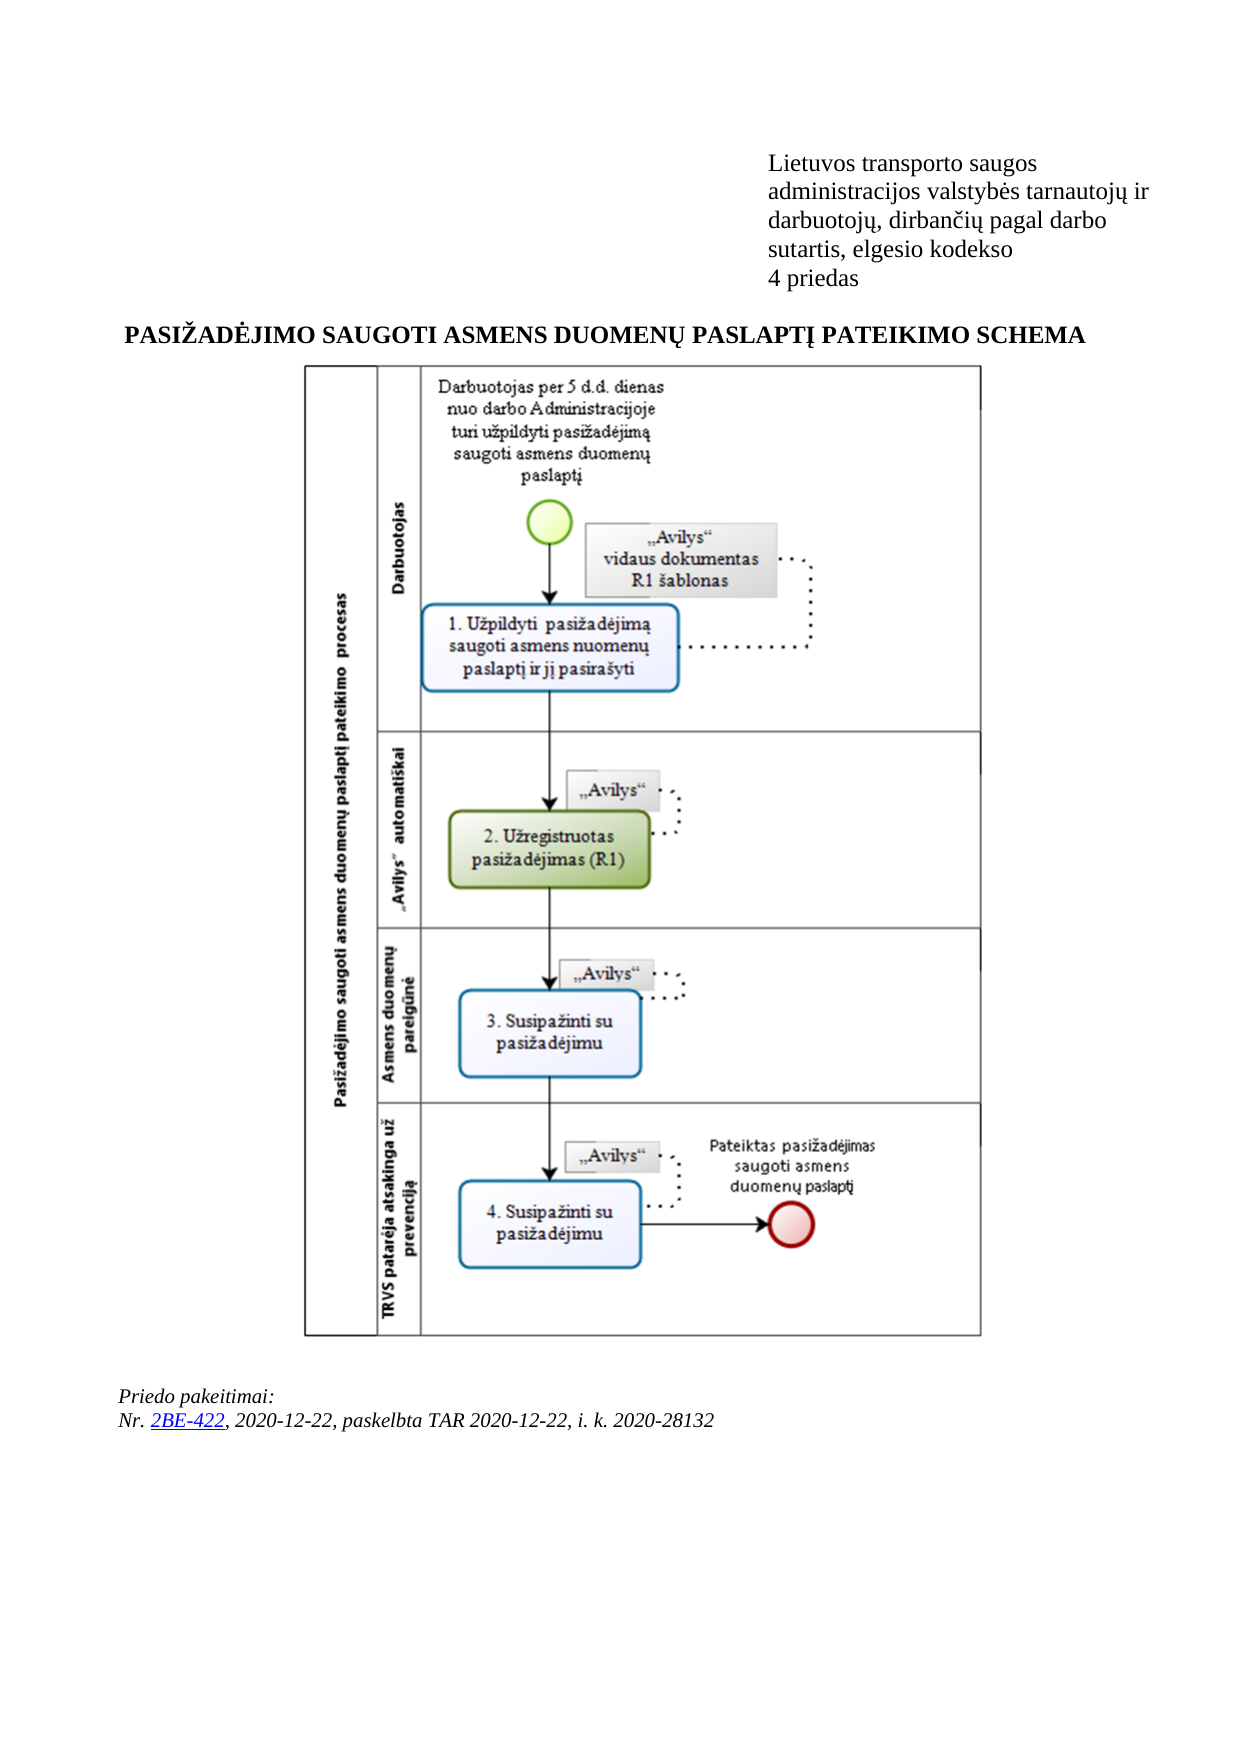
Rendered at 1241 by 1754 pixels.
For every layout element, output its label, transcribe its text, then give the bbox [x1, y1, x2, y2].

text administracijos valstybės tarnautojų ir [768, 176, 1181, 205]
text darbuotojų, dirbančių pagal darbo [768, 205, 1181, 234]
text PASIŽADĖJIMO SAUGOTI ASMENS DUOMENŲ PASLAPTĮ PATEIKIMO SCHEMA [0, 320, 1181, 349]
text Priedo pakeitimai: [118, 1384, 1181, 1408]
text Nr. 2BE-422, 2020-12-22, paskelbta TAR 2020-12-22, i. k. 2020-28132 [118, 1408, 1181, 1432]
text sutartis, elgesio kodekso [768, 234, 1181, 263]
text 4 priedas [768, 263, 1175, 291]
text Lietuvos transporto saugos [768, 148, 1181, 176]
